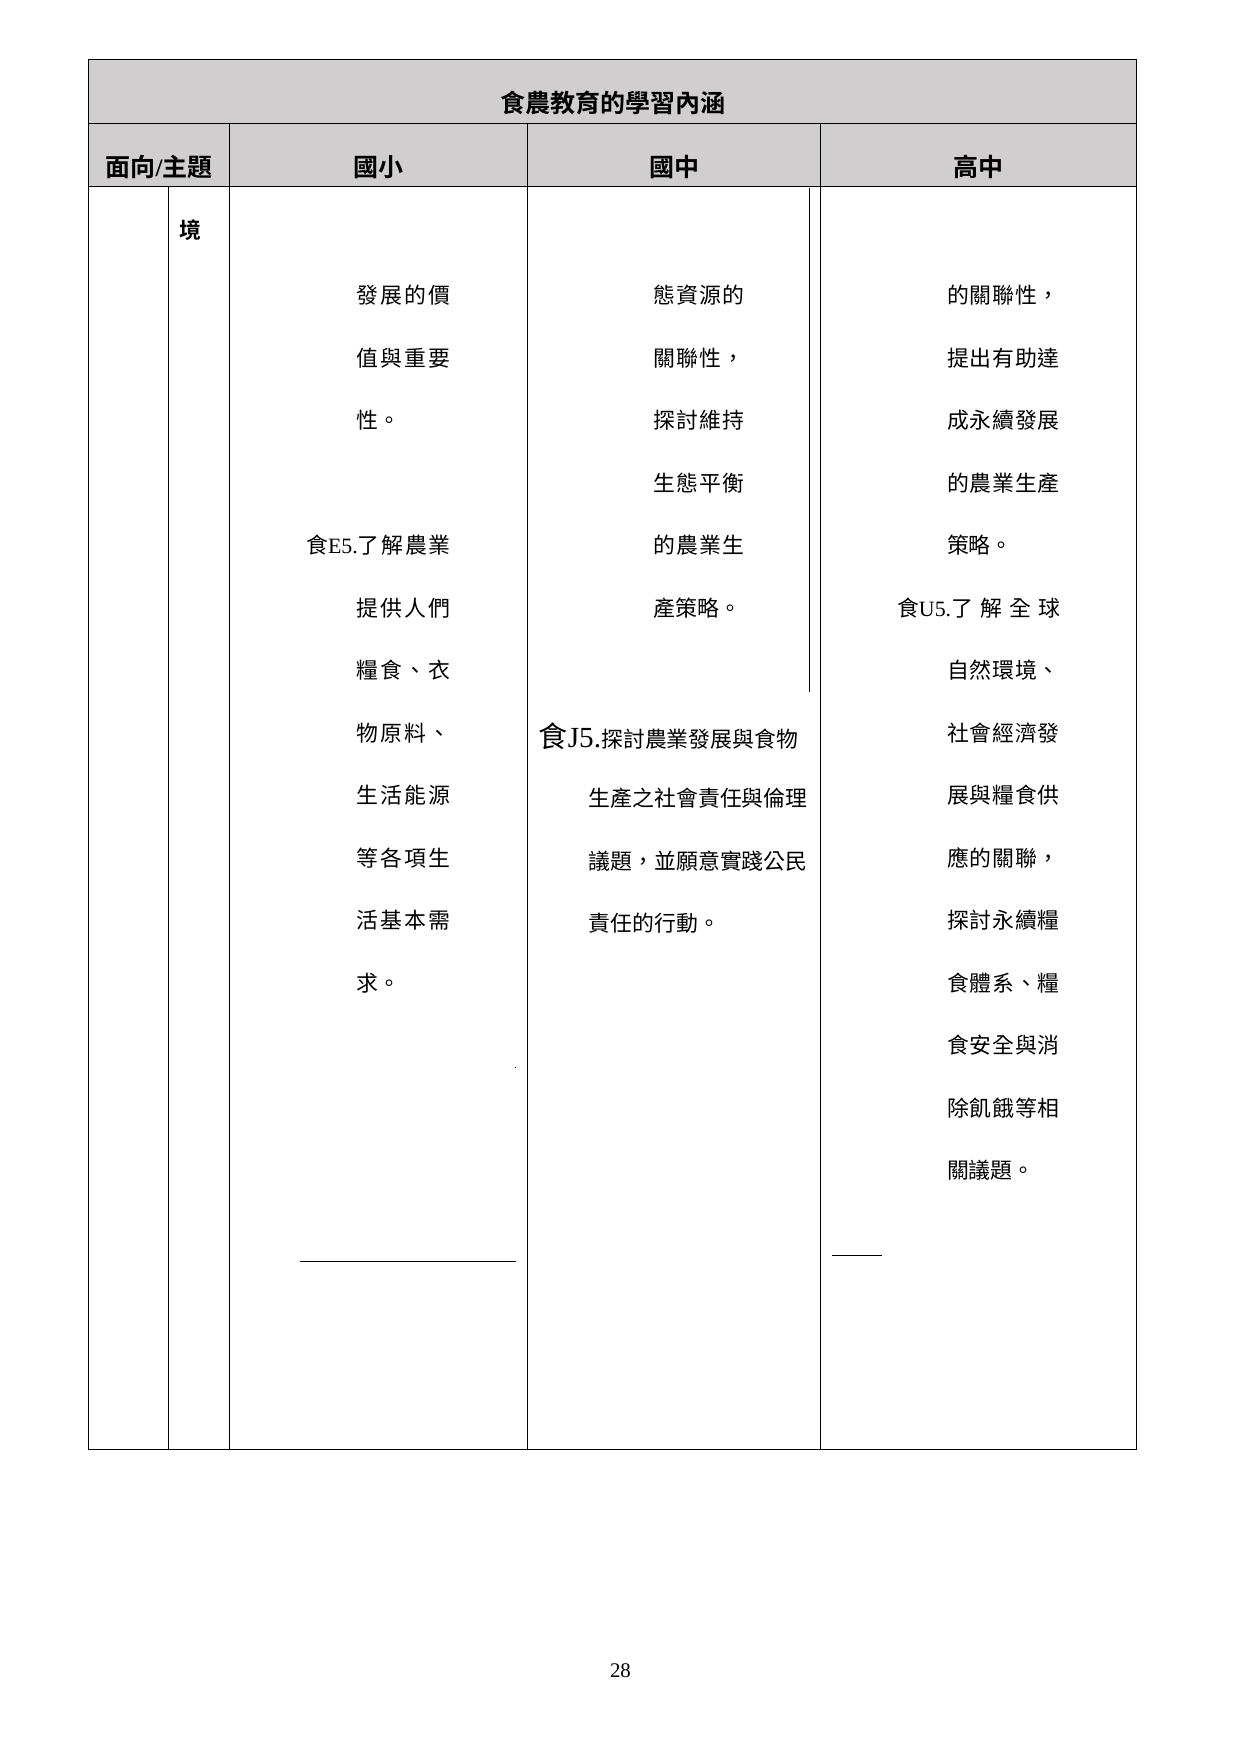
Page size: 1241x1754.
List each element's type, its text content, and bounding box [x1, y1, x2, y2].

table_cell 了解農業對環境保護及永續發展的價值與重要性。 了解農業提供人們糧食、衣物原料、生活能源等各項生活基本需求。 [242, 188, 515, 1067]
table_cell 的關聯性，提出有助達成永續發展的農業生產策略。 了解全球自然環境、社會經濟發展與糧食供應的關聯，探討永續糧食體系、糧食安全與消除飢餓等相關議題。 [833, 188, 1124, 1254]
table_cell [1125, 187, 1136, 1449]
table_cell 了解農業對環境保護及永續發展的價值與重要性。 了解農業提供人們糧食、衣物原料、生活能源等各項生活基本需求。 [230, 187, 527, 1449]
table_cell 高中 [821, 124, 1136, 186]
table_cell [883, 1256, 1124, 1448]
table_cell 分析農業生產與環境及生態資源的關聯性，探討維持生態平衡的農業生產策略。 探討農業發展與食物生產之社會責任與倫理議題，並願意實踐公民責任的行動。 [528, 187, 820, 1449]
table_cell 國中 [528, 124, 820, 186]
table_cell [89, 187, 168, 1449]
table_cell 境 [169, 187, 229, 1449]
table_cell 面向/主題 [89, 124, 229, 186]
table_header 食農教育的學習內涵 [89, 60, 1136, 123]
table_cell 國小 [230, 124, 527, 186]
table_cell 分析農業生產與環境及生態資源的關聯性，探討維持生態平衡的農業生產策略。 探討農業發展與食物生產之社會責任與倫理議題，並願意實踐公民責任的行動。 [540, 188, 808, 692]
table_cell 了解農業對環境保護及永續發展的價值與重要性。 了解農業提供人們糧食、衣物原料、生活能源等各項生活基本需求。 [300, 1069, 515, 1260]
table_cell [821, 187, 882, 1449]
